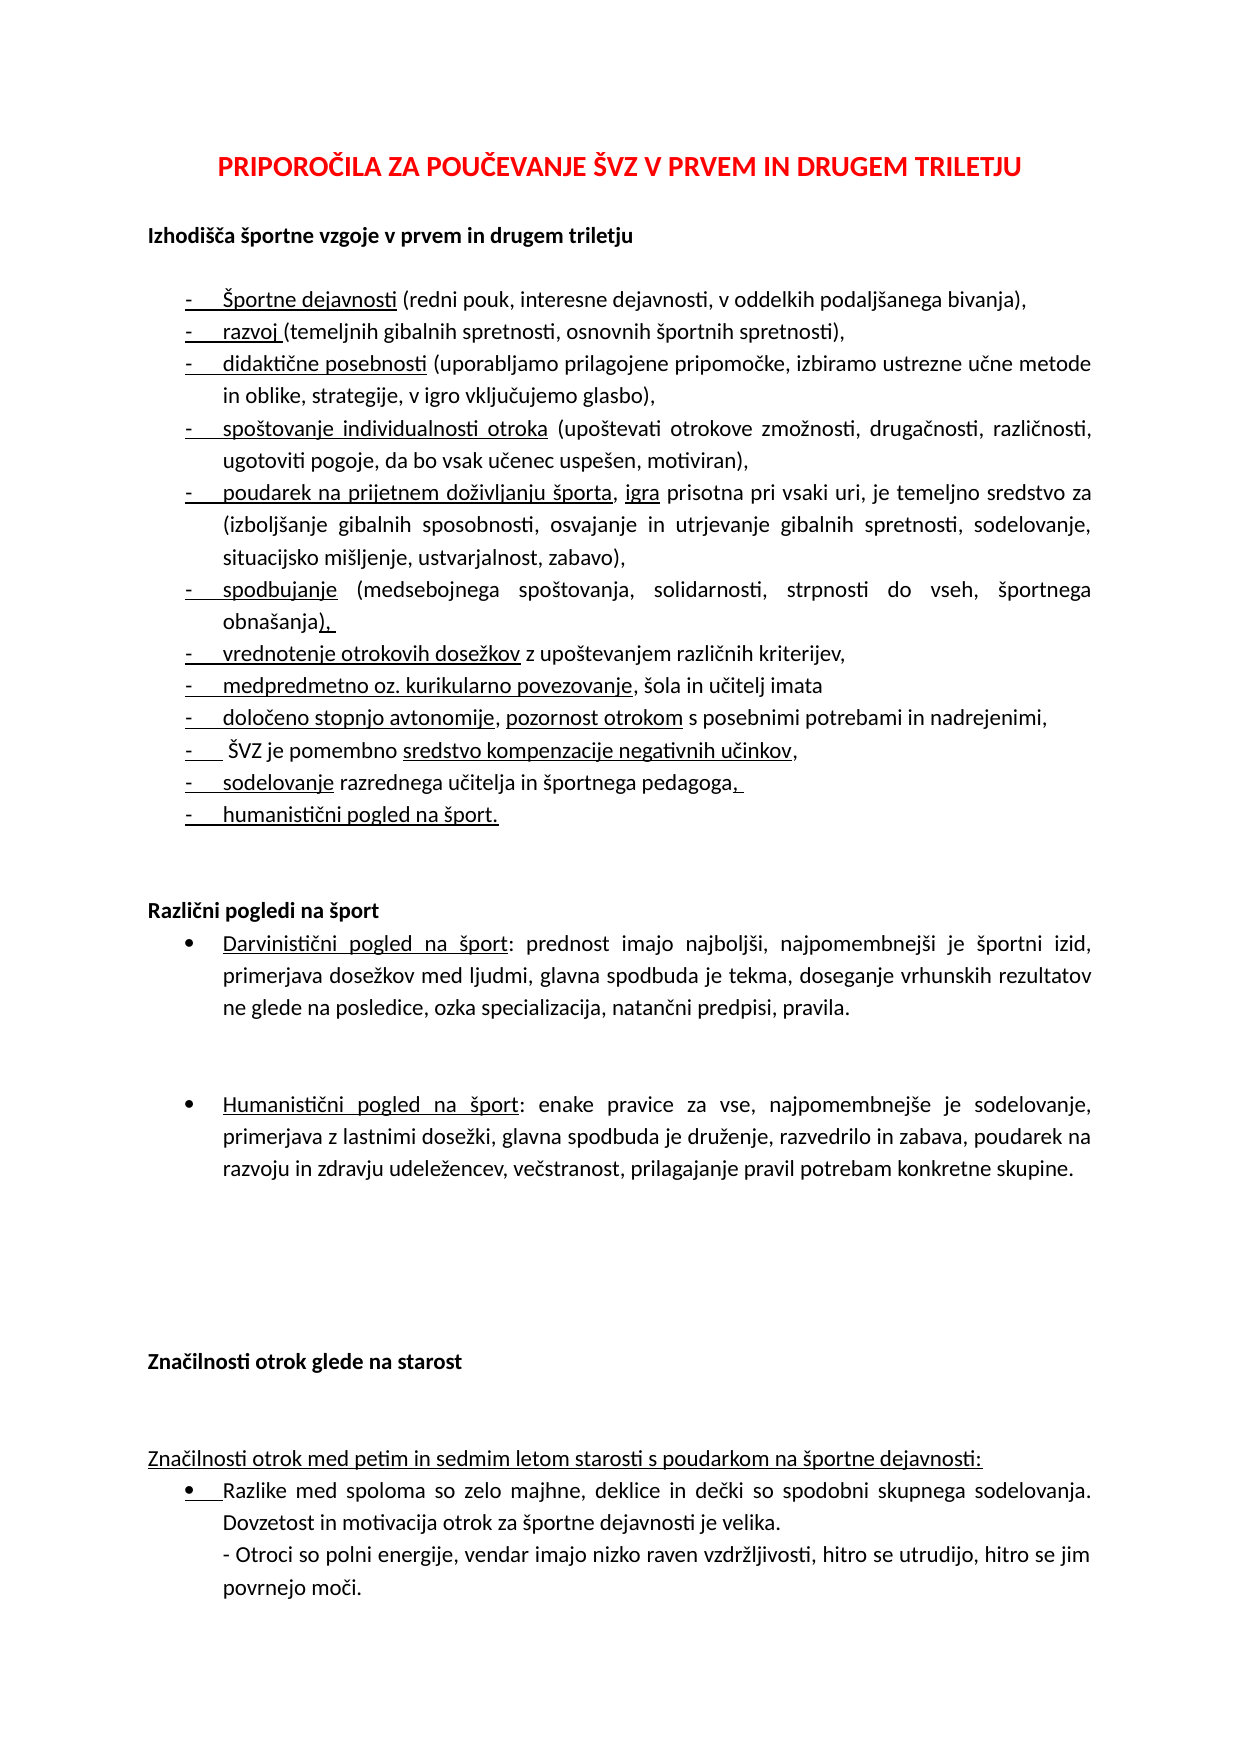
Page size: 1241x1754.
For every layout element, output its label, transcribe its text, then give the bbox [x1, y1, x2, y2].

text Različni pogledi na šport [148, 897, 1093, 925]
list medpredmetno oz. kurikularno povezovanje, šola in učitelj imata [185, 671, 1093, 699]
list razvoj (temeljnih gibalnih spretnosti, osnovnih športnih spretnosti), [185, 317, 1093, 345]
list Razlike med spoloma so zelo majhne, deklice in dečki so spodobni skupnega sodelovanja. Dovzetost in motivacija otrok za športne dejavnosti je velika. [185, 1476, 1093, 1536]
list poudarek na prijetnem doživljanju športa, igra prisotna pri vsaki uri, je temeljno sredstvo za (izboljšanje gibalnih sposobnosti, osvajanje in utrjevanje gibalnih spretnosti, sodelovanje, situacijsko mišljenje, ustvarjalnost, zabavo), [185, 478, 1093, 571]
list spoštovanje individualnosti otroka (upoštevati otrokove zmožnosti, drugačnosti, različnosti, ugotoviti pogoje, da bo vsak učenec uspešen, motiviran), [185, 414, 1093, 474]
list vrednotenje otrokovih dosežkov z upoštevanjem različnih kriterijev, [185, 639, 1093, 667]
list humanistični pogled na šport. [185, 800, 1093, 828]
list Darvinistični pogled na šport: prednost imajo najboljši, najpomembnejši je športni izid, primerjava dosežkov med ljudmi, glavna spodbuda je tekma, doseganje vrhunskih rezultatov ne glede na posledice, ozka specializacija, natančni predpisi, pravila. [185, 929, 1093, 1021]
list - Otroci so polni energije, vendar imajo nizko raven vzdržljivosti, hitro se utrudijo, hitro se jim povrnejo moči. [223, 1540, 1093, 1601]
list sodelovanje razrednega učitelja in športnega pedagoga, [185, 768, 1093, 796]
list določeno stopnjo avtonomije, pozornost otrokom s posebnimi potrebami in nadrejenimi, [185, 703, 1093, 732]
list spodbujanje (medsebojnega spoštovanja, solidarnosti, strpnosti do vseh, športnega obnašanja), [185, 575, 1093, 635]
text Izhodišča športne vzgoje v prvem in drugem triletju [148, 221, 1093, 249]
list Športne dejavnosti (redni pouk, interesne dejavnosti, v oddelkih podaljšanega bivanja), [185, 285, 1093, 313]
text PRIPOROČILA ZA POUČEVANJE ŠVZ V PRVEM IN DRUGEM TRILETJU [148, 148, 1093, 183]
list ŠVZ je pomembno sredstvo kompenzacije negativnih učinkov, [185, 736, 1093, 764]
list didaktične posebnosti (uporabljamo prilagojene pripomočke, izbiramo ustrezne učne metode in oblike, strategije, v igro vključujemo glasbo), [185, 349, 1093, 410]
list Humanistični pogled na šport: enake pravice za vse, najpomembnejše je sodelovanje, primerjava z lastnimi dosežki, glavna spodbuda je druženje, razvedrilo in zabava, poudarek na razvoju in zdravju udeležencev, večstranost, prilagajanje pravil potrebam konkretne skupine. [185, 1090, 1093, 1182]
text Značilnosti otrok glede na starost [148, 1347, 1093, 1375]
text Značilnosti otrok med petim in sedmim letom starosti s poudarkom na športne dejavnosti: [148, 1444, 1093, 1472]
